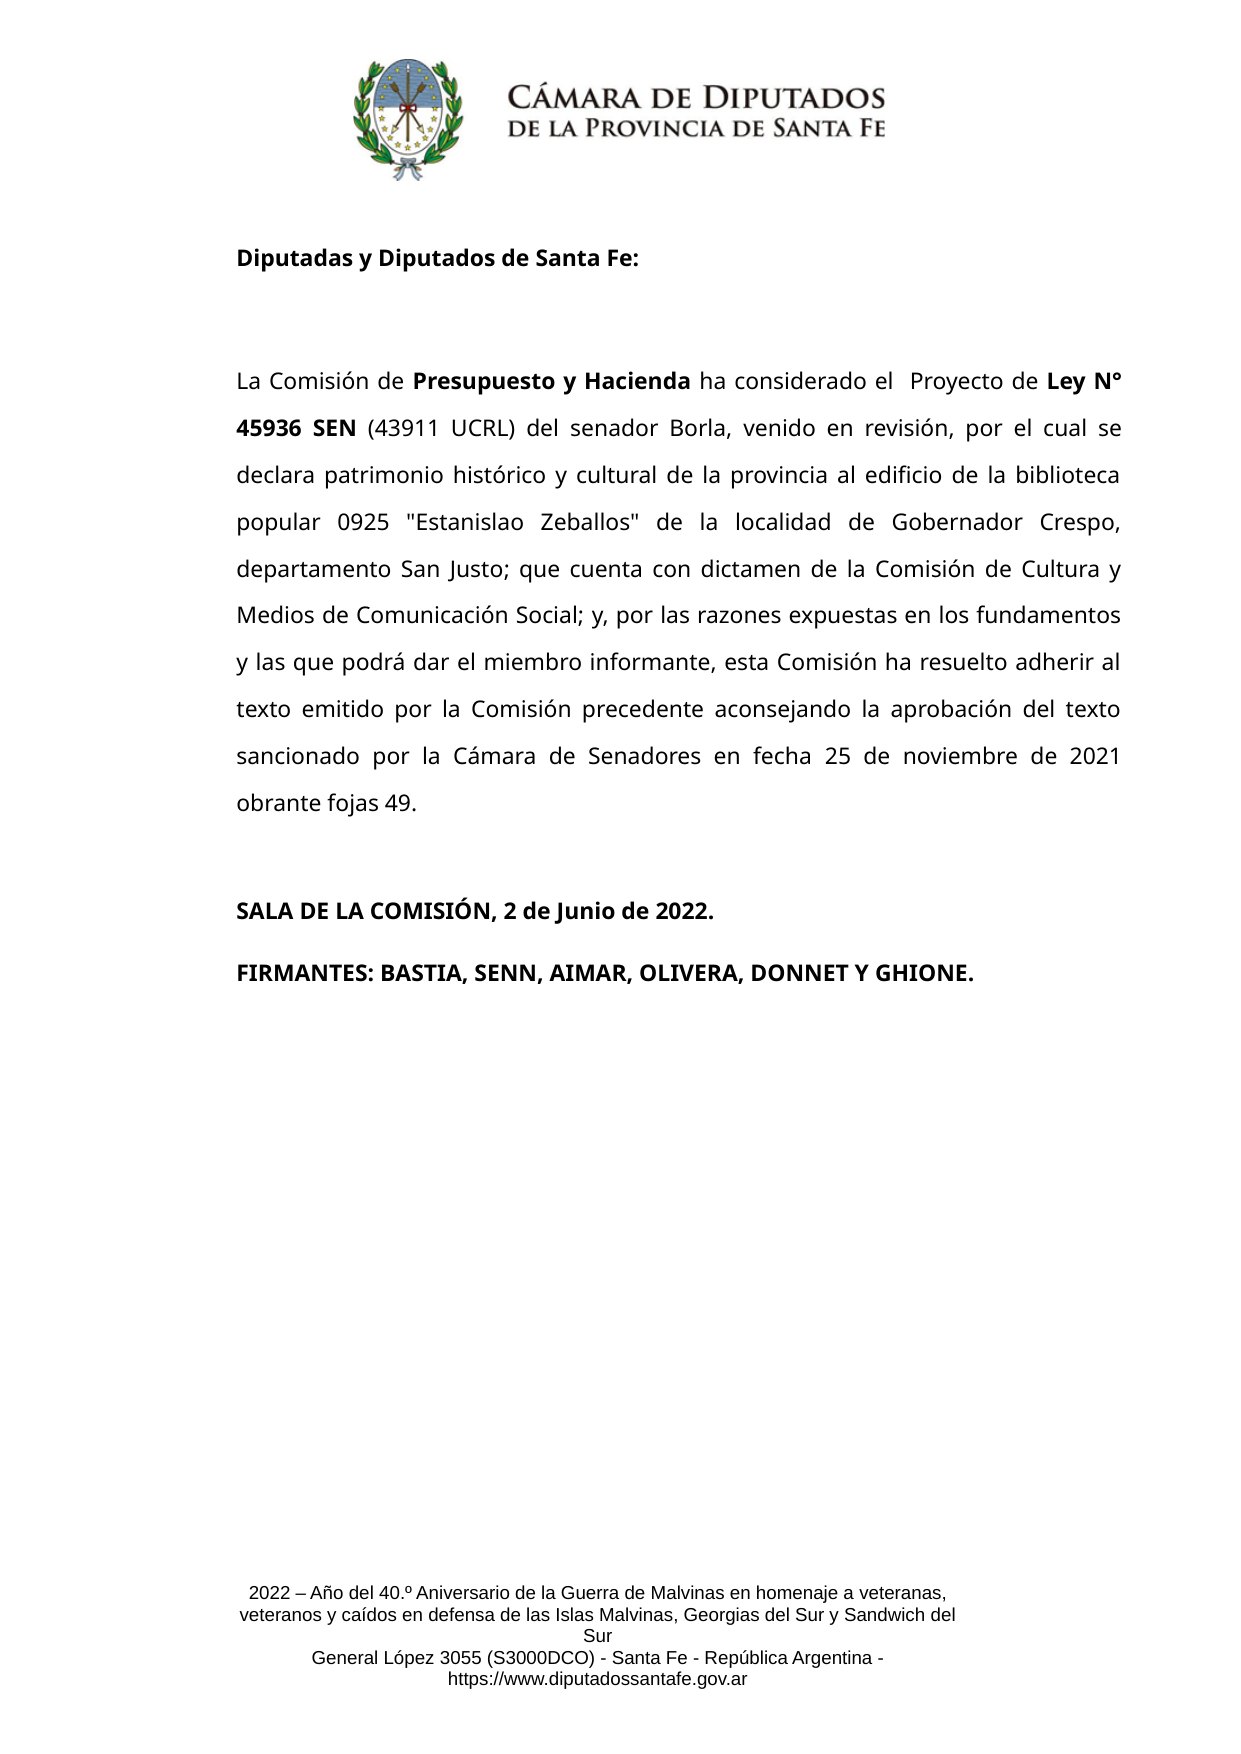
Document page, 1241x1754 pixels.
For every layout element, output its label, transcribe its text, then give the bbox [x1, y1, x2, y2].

text La Comisión de Presupuesto y Hacienda ha considerado el Proyecto de Ley N° 45936 SEN (43911 UCRL) del senador Borla, venido en revisión, por el cual se declara patrimonio histórico y cultural de la provincia al edificio de la biblioteca popular 0925 "Estanislao Zeballos" de la localidad de Gobernador Crespo, departamento San Justo; que cuenta con dictamen de la Comisión de Cultura y Medios de Comunicación Social; y, por las razones expuestas en los fundamentos y las que podrá dar el miembro informante, esta Comisión ha resuelto adherir al texto emitido por la Comisión precedente aconsejando la aprobación del texto sancionado por la Cámara de Senadores en fecha 25 de noviembre de 2021 obrante fojas 49. [236, 365, 1122, 818]
text Diputadas y Diputados de Santa Fe: [236, 242, 1122, 273]
text FIRMANTES: BASTIA, SENN, AIMAR, OLIVERA, DONNET Y GHIONE. [236, 957, 1122, 988]
text SALA DE LA COMISIÓN, 2 de Junio de 2022. [236, 895, 1122, 927]
